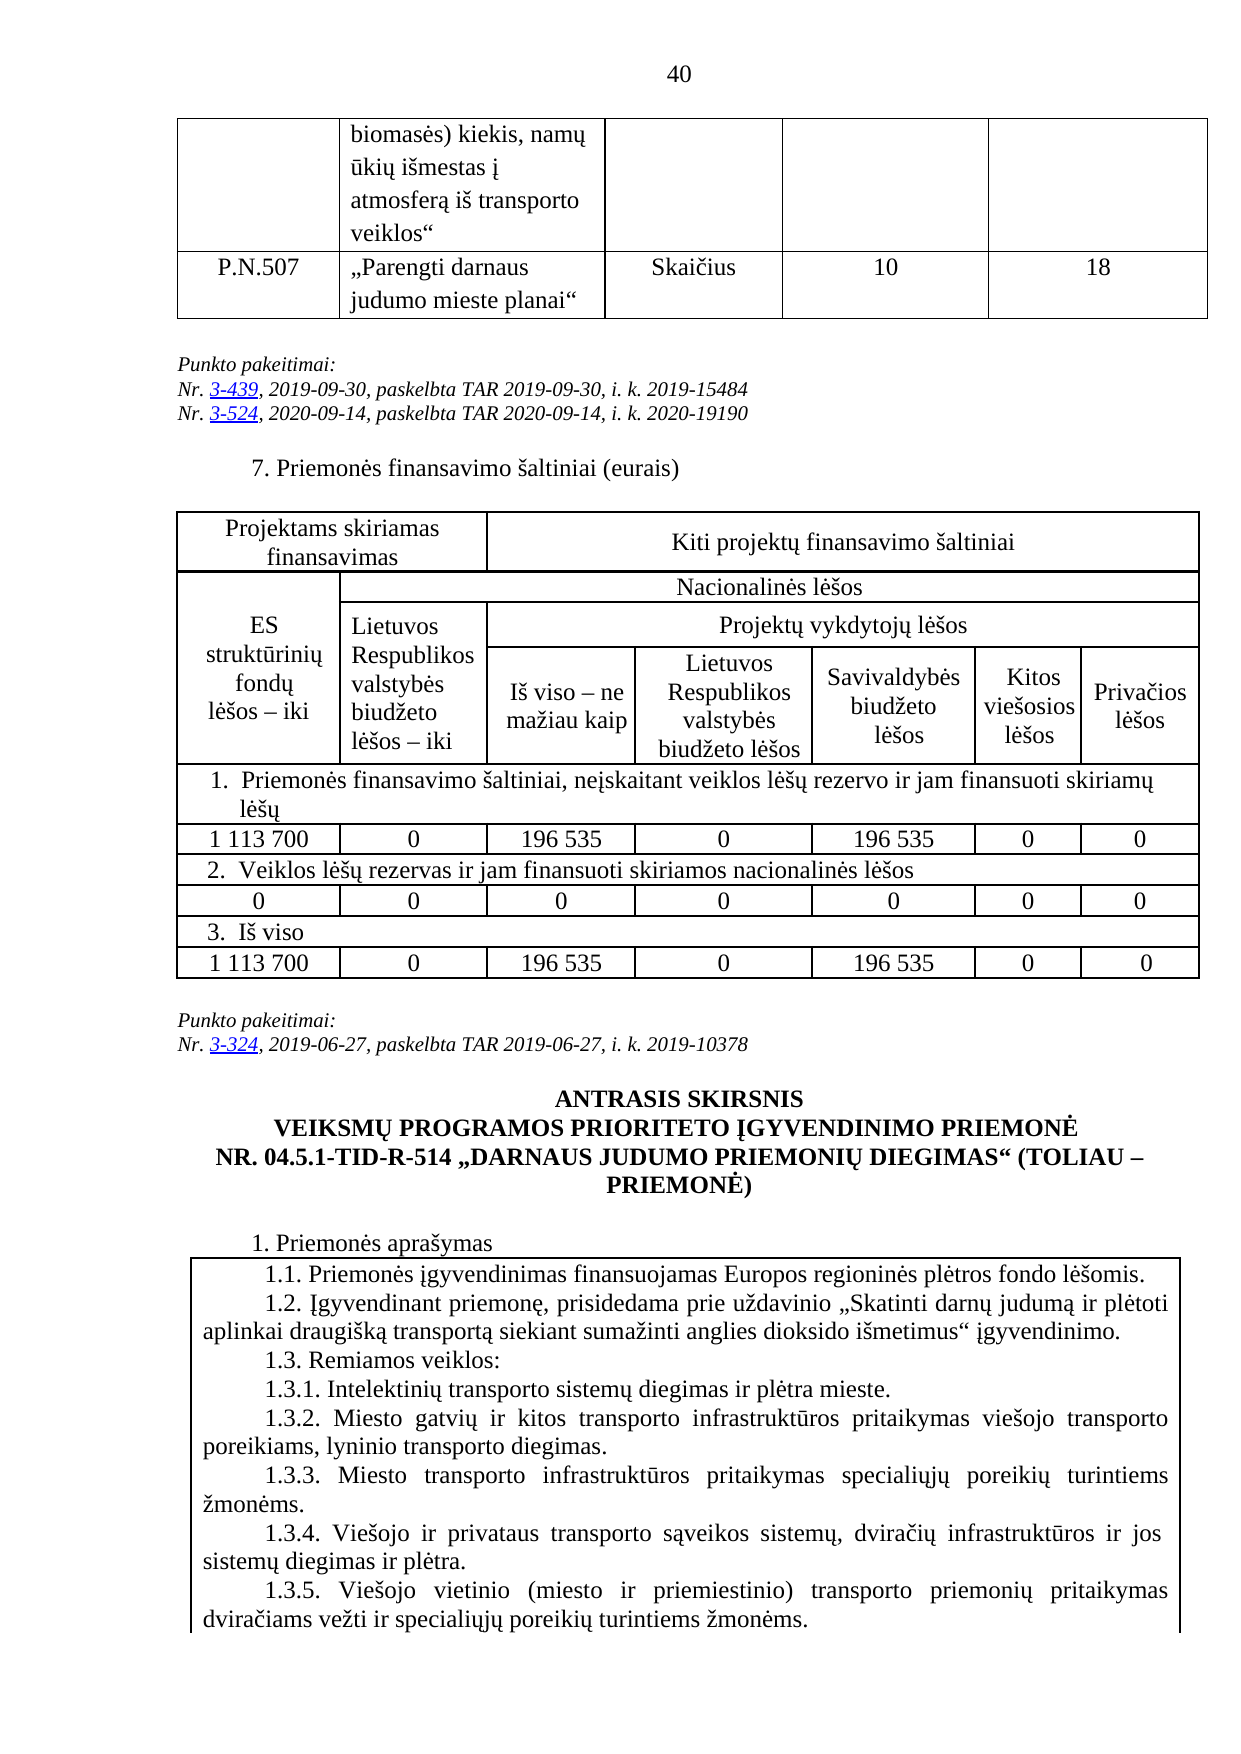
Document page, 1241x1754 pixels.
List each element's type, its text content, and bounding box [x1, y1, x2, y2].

table_cell 196 535 [813, 948, 974, 977]
text ANTRASIS SKIRSNIS [177, 1084, 1181, 1113]
text 1. Priemonės aprašymas [177, 1228, 1181, 1257]
table_header Kiti projektų finansavimo šaltiniai [488, 513, 1198, 570]
table_cell 0 [341, 886, 486, 915]
table_cell 0 [488, 886, 634, 915]
table_cell 196 535 [813, 825, 974, 853]
table_cell 10 [783, 252, 988, 318]
table_cell [989, 119, 1207, 251]
table_cell 2. Veiklos lėšų rezervas ir jam finansuoti skiriamos nacionalinės lėšos [178, 855, 1198, 884]
text Nr. 3-324, 2019-06-27, paskelbta TAR 2019-06-27, i. k. 2019-10378 [177, 1032, 1181, 1056]
table_cell 0 [813, 886, 974, 915]
table_cell 196 535 [488, 825, 634, 853]
table_cell [606, 119, 782, 251]
text 7. Priemonės finansavimo šaltiniai (eurais) [251, 453, 1181, 482]
table_cell 1 113 700 [178, 948, 339, 977]
table_header 1.1. Priemonės įgyvendinimas finansuojamas Europos regioninės plėtros fondo lėšomis. [192, 1259, 1179, 1288]
table_cell 0 [636, 886, 811, 915]
table_cell 1. Priemonės finansavimo šaltiniai, neįskaitant veiklos lėšų rezervo ir jam finansuoti skiriamų lėšų [178, 765, 1198, 822]
table_header Projektams skiriamas finansavimas [178, 513, 486, 570]
table_cell Savivaldybės biudžeto lėšos [813, 648, 974, 763]
table_cell 0 [976, 948, 1080, 977]
text Nr. 3-524, 2020-09-14, paskelbta TAR 2020-09-14, i. k. 2020-19190 [177, 401, 1181, 424]
text NR. 04.5.1-TID-R-514 „Darnaus judumo priemonių DIEGIMAS“ (TOLIAU – priemonė) [177, 1142, 1181, 1199]
table_cell 1.3. Remiamos veiklos: 1.3.1. Intelektinių transporto sistemų diegimas ir plėtra mieste. 1.3.2. Miesto gatvių ir kitos transporto infrastruktūros pritaikymas viešojo transporto poreikiams, lyninio transporto diegimas. 1.3.3. Miesto transporto infrastruktūros pritaikymas specialiųjų poreikių turintiems žmonėms. 1.3.4. Viešojo ir privataus transporto sąveikos sistemų, dviračių infrastruktūros ir jos sistemų diegimas ir plėtra. 1.3.5. Viešojo vietinio (miesto ir priemiestinio) transporto priemonių pritaikymas dviračiams vežti ir specialiųjų poreikių turintiems žmonėms. [192, 1345, 1179, 1633]
text Nr. 3-439, 2019-09-30, paskelbta TAR 2019-09-30, i. k. 2019-15484 [177, 376, 1181, 401]
table_cell 0 [1082, 948, 1198, 977]
table_cell 0 [636, 948, 811, 977]
table_cell 0 [341, 825, 486, 853]
table_cell biomasės) kiekis, namų ūkių išmestas į atmosferą iš transporto veiklos“ [340, 119, 604, 251]
table_cell 0 [341, 948, 486, 977]
table_cell ES struktūrinių fondų lėšos – iki [178, 573, 339, 763]
table_cell 0 [178, 886, 339, 915]
table_cell 196 535 [488, 948, 634, 977]
table_cell Privačios lėšos [1082, 648, 1198, 763]
table_cell 1.2. Įgyvendinant priemonę, prisidedama prie uždavinio „Skatinti darnų judumą ir plėtoti aplinkai draugišką transportą siekiant sumažinti anglies dioksido išmetimus“ įgyvendinimo. [192, 1288, 1179, 1345]
table_cell Projektų vykdytojų lėšos [488, 603, 1198, 646]
table_cell [783, 119, 988, 251]
table_cell Lietuvos Respublikos valstybės biudžeto lėšos [636, 648, 811, 763]
table_cell Iš viso – ne mažiau kaip [488, 648, 634, 763]
table_cell Skaičius [606, 252, 782, 318]
text VEIKSMŲ PROGRAMOS PRIORITETO ĮGYVENDINIMO PRIEMONĖ [177, 1113, 1181, 1142]
table_cell 0 [976, 886, 1080, 915]
table_cell „Parengti darnaus judumo mieste planai“ [340, 252, 604, 318]
table_cell Kitos viešosios lėšos [976, 648, 1080, 763]
table_cell P.N.507 [178, 252, 339, 318]
table_cell 18 [989, 252, 1207, 318]
text Punkto pakeitimai: [177, 1007, 1181, 1032]
table_cell 0 [976, 825, 1080, 853]
table_cell 3. Iš viso [178, 917, 1198, 946]
table_cell 1 113 700 [178, 825, 339, 853]
table_cell 0 [1082, 886, 1198, 915]
text Punkto pakeitimai: [177, 352, 1181, 376]
table_cell 0 [1082, 825, 1198, 853]
table_cell Lietuvos Respublikos valstybės biudžeto lėšos – iki [341, 603, 486, 763]
table_cell [178, 119, 339, 251]
table_cell Nacionalinės lėšos [341, 573, 1198, 601]
table_cell 0 [636, 825, 811, 853]
